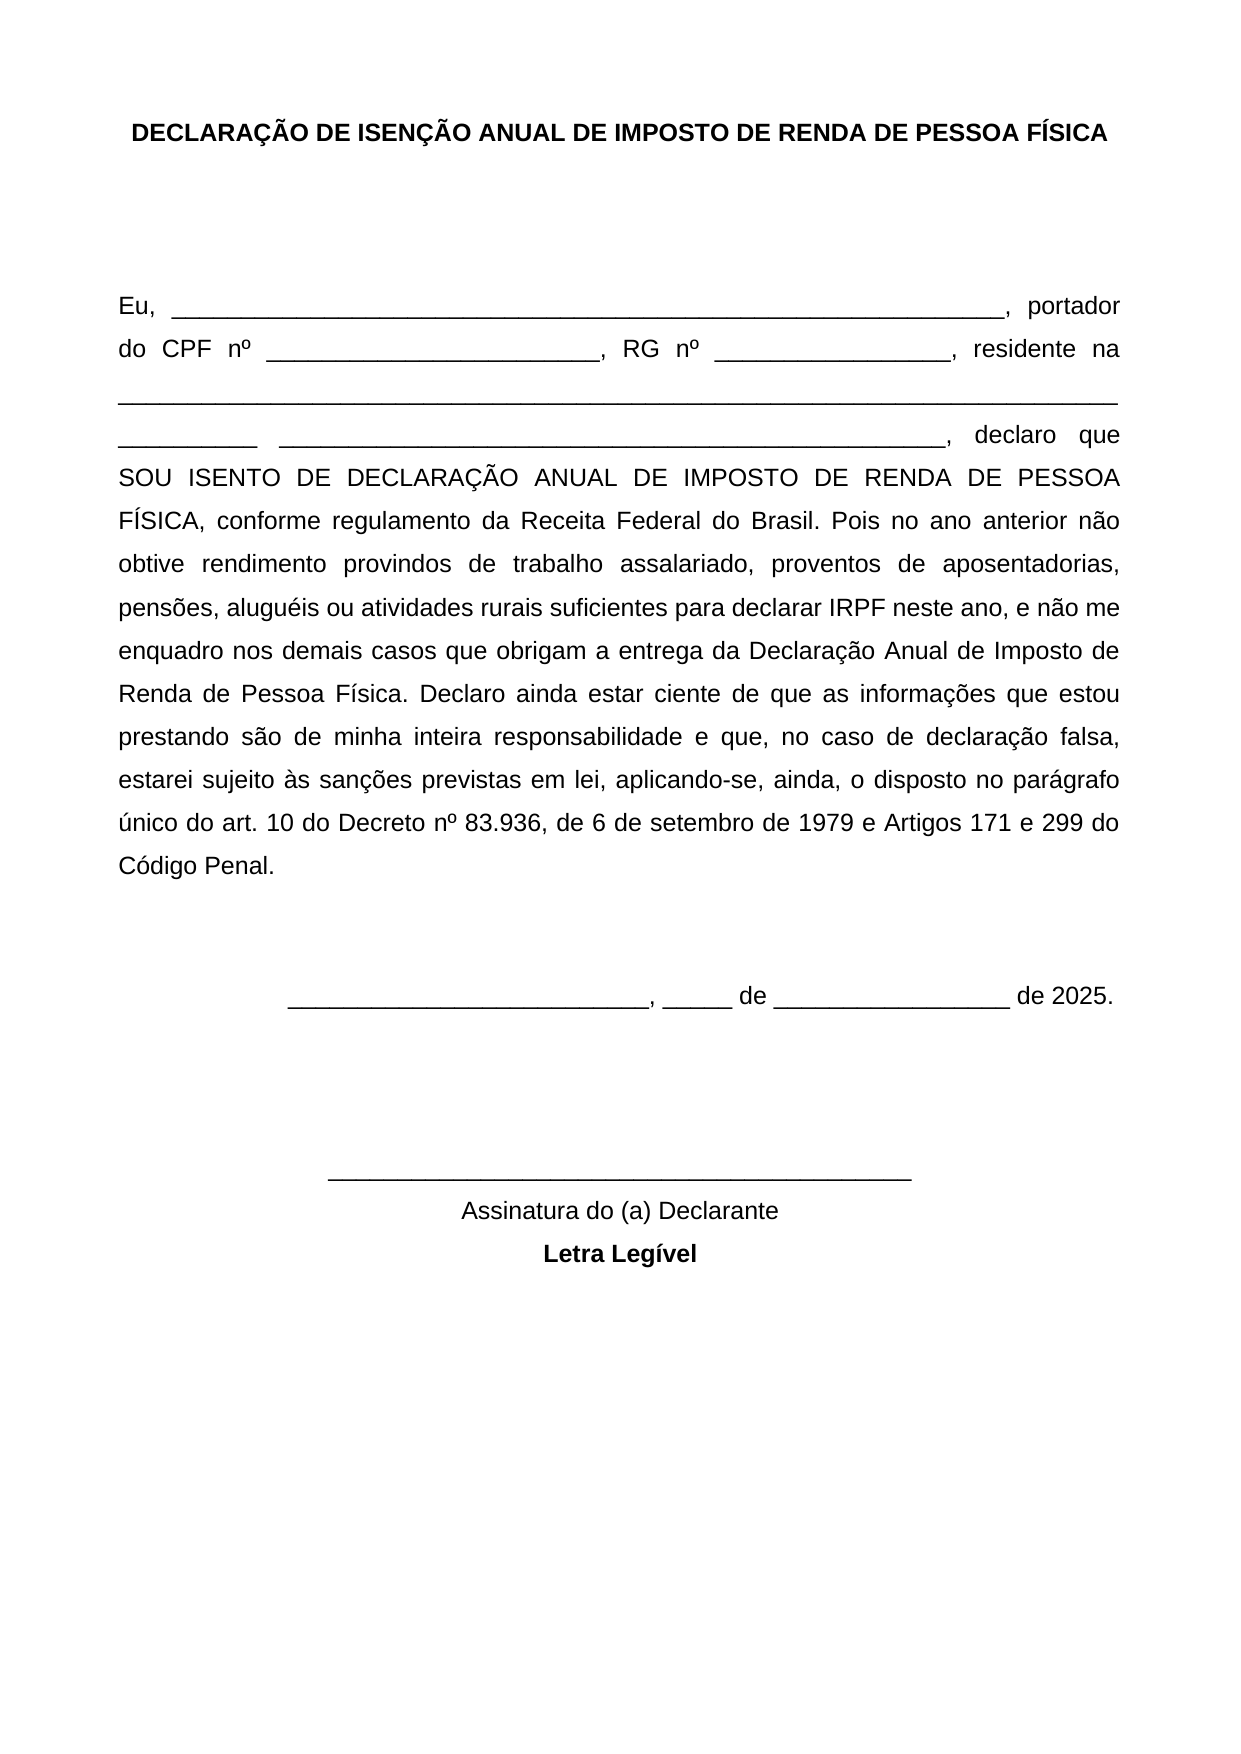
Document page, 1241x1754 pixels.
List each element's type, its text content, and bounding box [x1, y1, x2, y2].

text Assinatura do (a) Declarante [118, 1196, 1122, 1225]
text __________________________, _____ de _________________ de 2025. [118, 981, 1122, 1009]
text DECLARAÇÃO DE ISENÇÃO ANUAL DE IMPOSTO DE RENDA DE PESSOA FÍSICA [118, 118, 1122, 147]
text __________________________________________ [118, 1153, 1122, 1182]
text Letra Legível [118, 1239, 1122, 1268]
text Eu, ____________________________________________________________, portador do CPF nº ________________________, RG nº _________________, residente na __________________________________________________________________________________ ________________________________________________, declaro que SOU ISENTO DE DECLARAÇÃO ANUAL DE IMPOSTO DE RENDA DE PESSOA FÍSICA, conforme regulamento da Receita Federal do Brasil. Pois no ano anterior não obtive rendimento provindos de trabalho assalariado, proventos de aposentadorias, pensões, aluguéis ou atividades rurais suficientes para declarar IRPF neste ano, e não me enquadro nos demais casos que obrigam a entrega da Declaração Anual de Imposto de Renda de Pessoa Física. Declaro ainda estar ciente de que as informações que estou prestando são de minha inteira responsabilidade e que, no caso de declaração falsa, estarei sujeito às sanções previstas em lei, aplicando-se, ainda, o disposto no parágrafo único do art. 10 do Decreto nº 83.936, de 6 de setembro de 1979 e Artigos 171 e 299 do Código Penal. [118, 291, 1122, 880]
